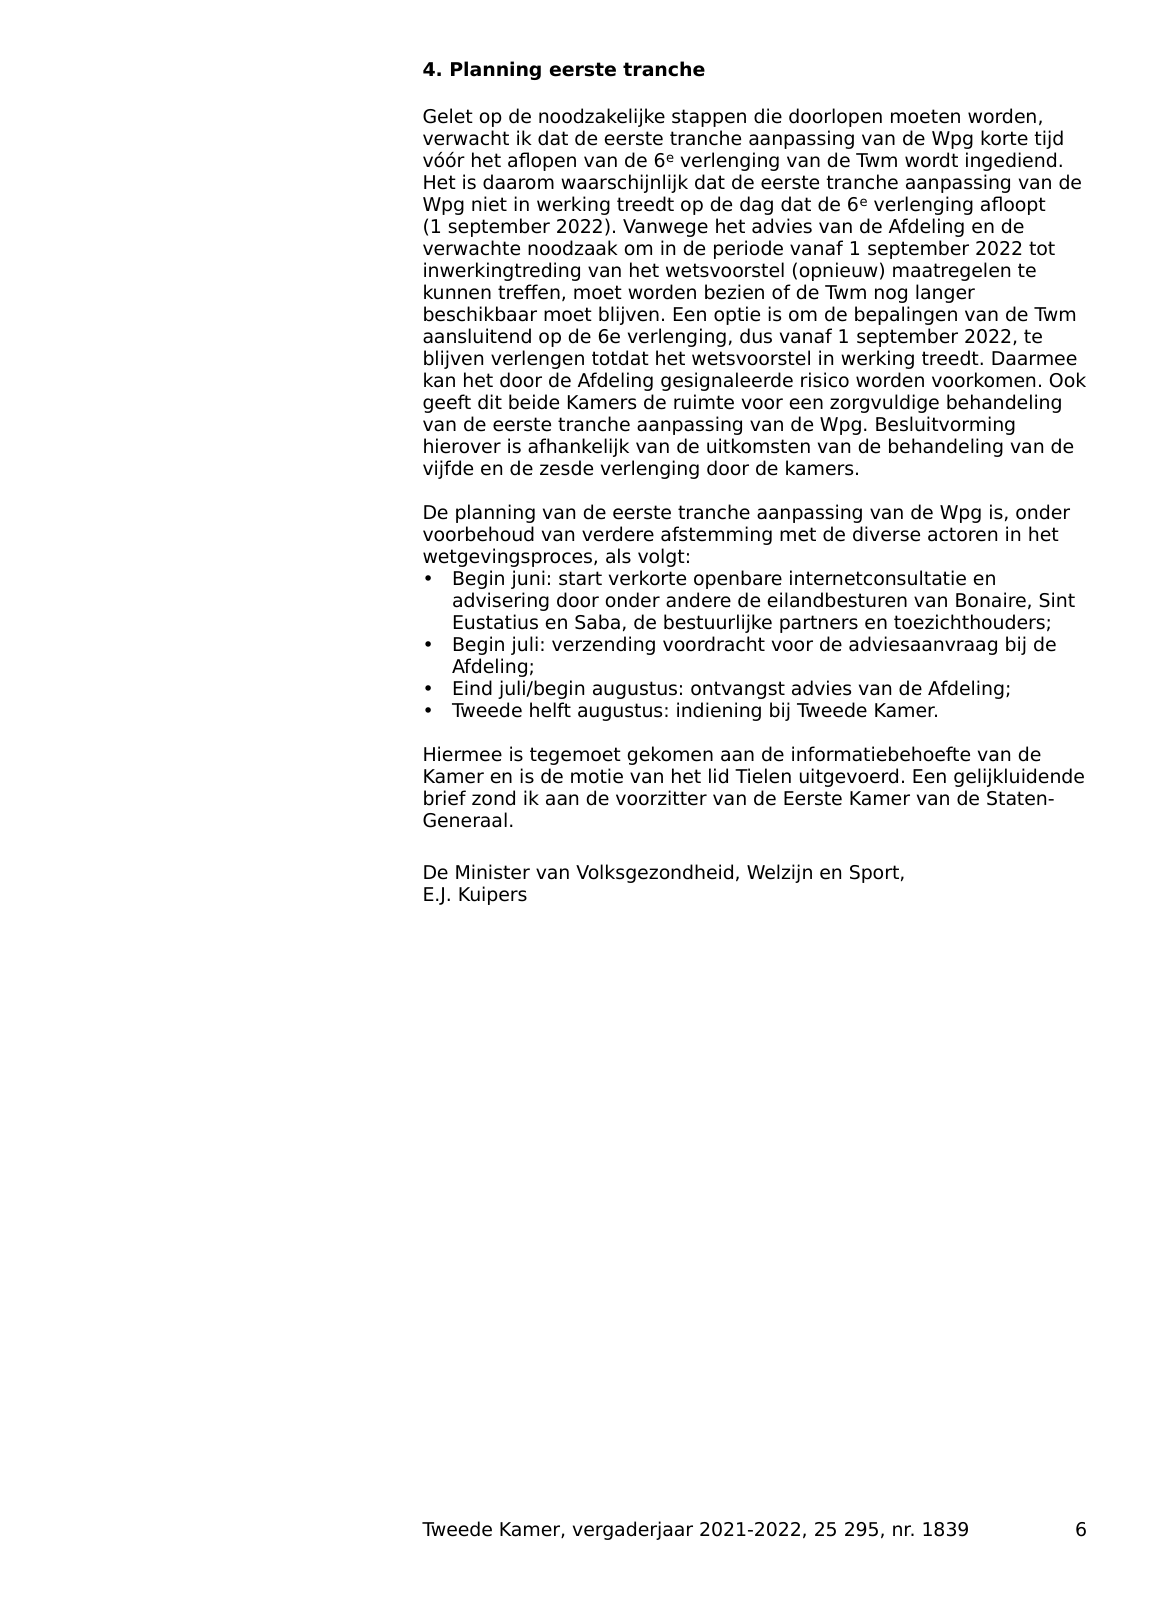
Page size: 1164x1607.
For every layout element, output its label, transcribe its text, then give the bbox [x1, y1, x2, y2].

subtitle 4. Planning eerste tranche [422, 59, 1087, 81]
text Hiermee is tegemoet gekomen aan de informatiebehoefte van de Kamer en is de motie van het lid Tielen uitgevoerd. Een gelijkluidende brief zond ik aan de voorzitter van de Eerste Kamer van de Staten-Generaal. [422, 744, 1087, 832]
text • Tweede helft augustus: indiening bij Tweede Kamer. [422, 700, 1087, 722]
text • Begin juli: verzending voordracht voor de adviesaanvraag bij de Afdeling; [422, 634, 1087, 678]
text • Begin juni: start verkorte openbare internetconsultatie en advisering door onder andere de eilandbesturen van Bonaire, Sint Eustatius en Saba, de bestuurlijke partners en toezichthouders; [422, 568, 1087, 634]
text Gelet op de noodzakelijke stappen die doorlopen moeten worden, verwacht ik dat de eerste tranche aanpassing van de Wpg korte tijd vóór het aflopen van de 6e verlenging van de Twm wordt ingediend. Het is daarom waarschijnlijk dat de eerste tranche aanpassing van de Wpg niet in werking treedt op de dag dat de 6e verlenging afloopt (1 september 2022). Vanwege het advies van de Afdeling en de verwachte noodzaak om in de periode vanaf 1 september 2022 tot inwerkingtreding van het wetsvoorstel (opnieuw) maatregelen te kunnen treffen, moet worden bezien of de Twm nog langer beschikbaar moet blijven. Een optie is om de bepalingen van de Twm aansluitend op de 6e verlenging, dus vanaf 1 september 2022, te blijven verlengen totdat het wetsvoorstel in werking treedt. Daarmee kan het door de Afdeling gesignaleerde risico worden voorkomen. Ook geeft dit beide Kamers de ruimte voor een zorgvuldige behandeling van de eerste tranche aanpassing van de Wpg. Besluitvorming hierover is afhankelijk van de uitkomsten van de behandeling van de vijfde en de zesde verlenging door de kamers. [422, 106, 1087, 480]
text De Minister van Volksgezondheid, Welzijn en Sport, E.J. Kuipers [422, 862, 1087, 906]
text De planning van de eerste tranche aanpassing van de Wpg is, onder voorbehoud van verdere afstemming met de diverse actoren in het wetgevingsproces, als volgt: [422, 502, 1087, 568]
text • Eind juli/begin augustus: ontvangst advies van de Afdeling; [422, 678, 1087, 700]
